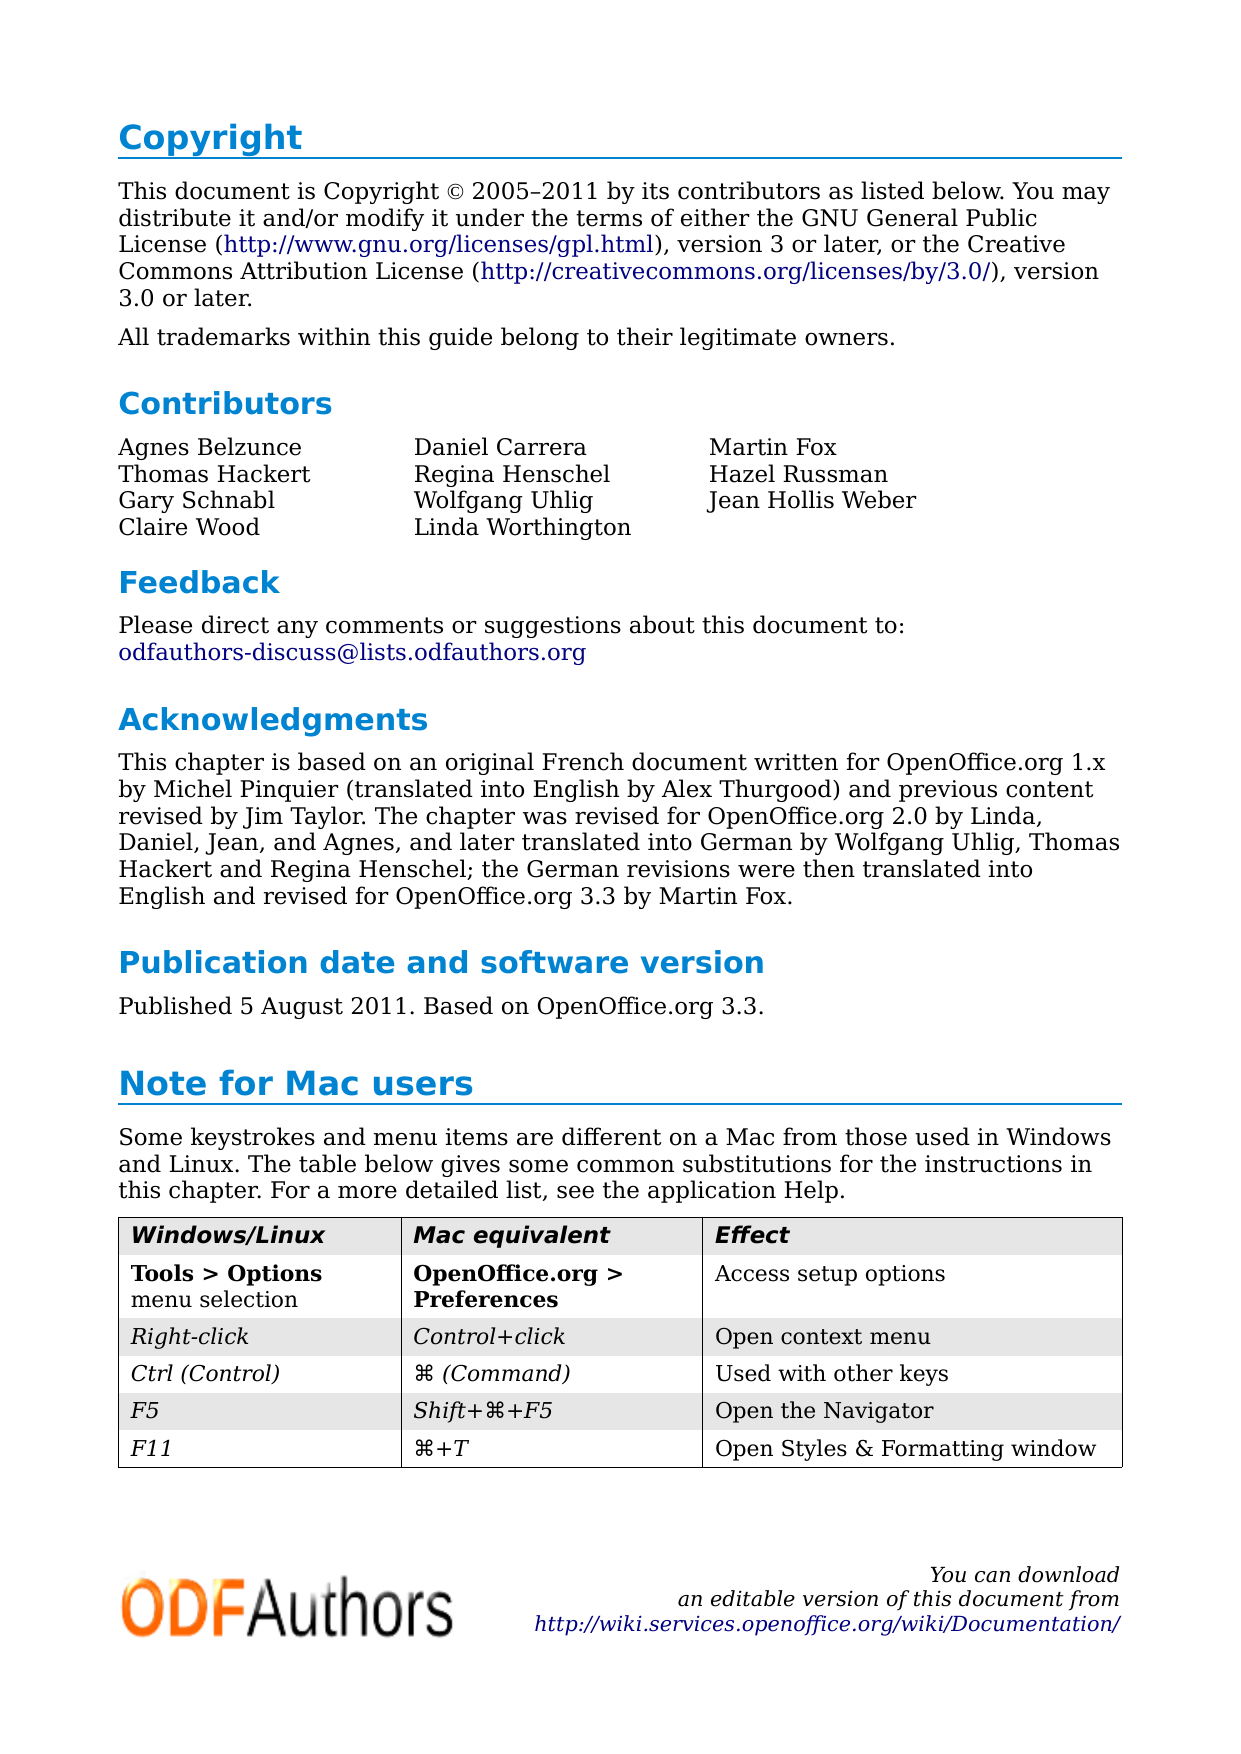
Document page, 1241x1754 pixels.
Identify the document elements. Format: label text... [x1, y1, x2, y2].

table_cell Ctrl (Control) [119, 1356, 401, 1393]
table_cell Access setup options [703, 1255, 1122, 1318]
table_cell Open the Navigator [703, 1393, 1122, 1430]
text All trademarks within this guide belong to their legitimate owners. [118, 324, 1122, 351]
table_cell Right-click [119, 1318, 401, 1356]
text This chapter is based on an original French document written for OpenOffice.org 1.x by Michel Pinquier (translated into English by Alex Thurgood) and previous content revised by Jim Taylor. The chapter was revised for OpenOffice.org 2.0 by Linda, Daniel, Jean, and Agnes, and later translated into German by Wolfgang Uhlig, Thomas Hackert and Regina Henschel; the German revisions were then translated into English and revised for OpenOffice.org 3.3 by Martin Fox. [118, 749, 1122, 909]
text Agnes Belzunce Daniel Carrera Martin Fox Thomas Hackert Regina Henschel Hazel Russman Gary Schnabl Wolfgang Uhlig Jean Hollis Weber Claire Wood Linda Worthington [118, 434, 1122, 541]
text Published 5 August 2011. Based on OpenOffice.org 3.3. [118, 993, 1122, 1020]
table_cell F11 [119, 1430, 401, 1467]
table_cell z (Command) [402, 1356, 702, 1393]
picture [116, 1569, 459, 1645]
text Acknowledgments [118, 702, 1122, 737]
table_header Effect [703, 1218, 1122, 1255]
text Feedback [118, 565, 1122, 600]
table_cell Shift+z+F5 [402, 1393, 702, 1430]
text Some keystrokes and menu items are different on a Mac from those used in Windows and Linux. The table below gives some common substitutions for the instructions in this chapter. For a more detailed list, see the application Help. [118, 1124, 1122, 1204]
table_cell Tools > Options menu selection [119, 1255, 401, 1318]
table_header Mac equivalent [402, 1218, 702, 1255]
table_cell Control+click [402, 1318, 702, 1356]
table_header Windows/Linux [119, 1218, 401, 1255]
text Please direct any comments or suggestions about this document to: odfauthors-discuss@lists.odfauthors.org [118, 613, 1122, 666]
text This document is Copyright © 2005–2011 by its contributors as listed below. You may distribute it and/or modify it under the terms of either the GNU General Public License (http://www.gnu.org/licenses/gpl.html), version 3 or later, or the Creative Commons Attribution License (http://creativecommons.org/licenses/by/3.0/), version 3.0 or later. [118, 178, 1122, 311]
table_cell F5 [119, 1393, 401, 1430]
subtitle Note for Mac users [118, 1064, 1122, 1103]
text Publication date and software version [118, 946, 1122, 981]
table_cell Open Styles & Formatting window [703, 1430, 1122, 1467]
table_cell z+T [402, 1430, 702, 1467]
subtitle Copyright [118, 118, 1122, 157]
table_cell Used with other keys [703, 1356, 1122, 1393]
text Contributors [118, 387, 1122, 422]
table_cell Open context menu [703, 1318, 1122, 1356]
table_cell OpenOffice.org > Preferences [402, 1255, 702, 1318]
